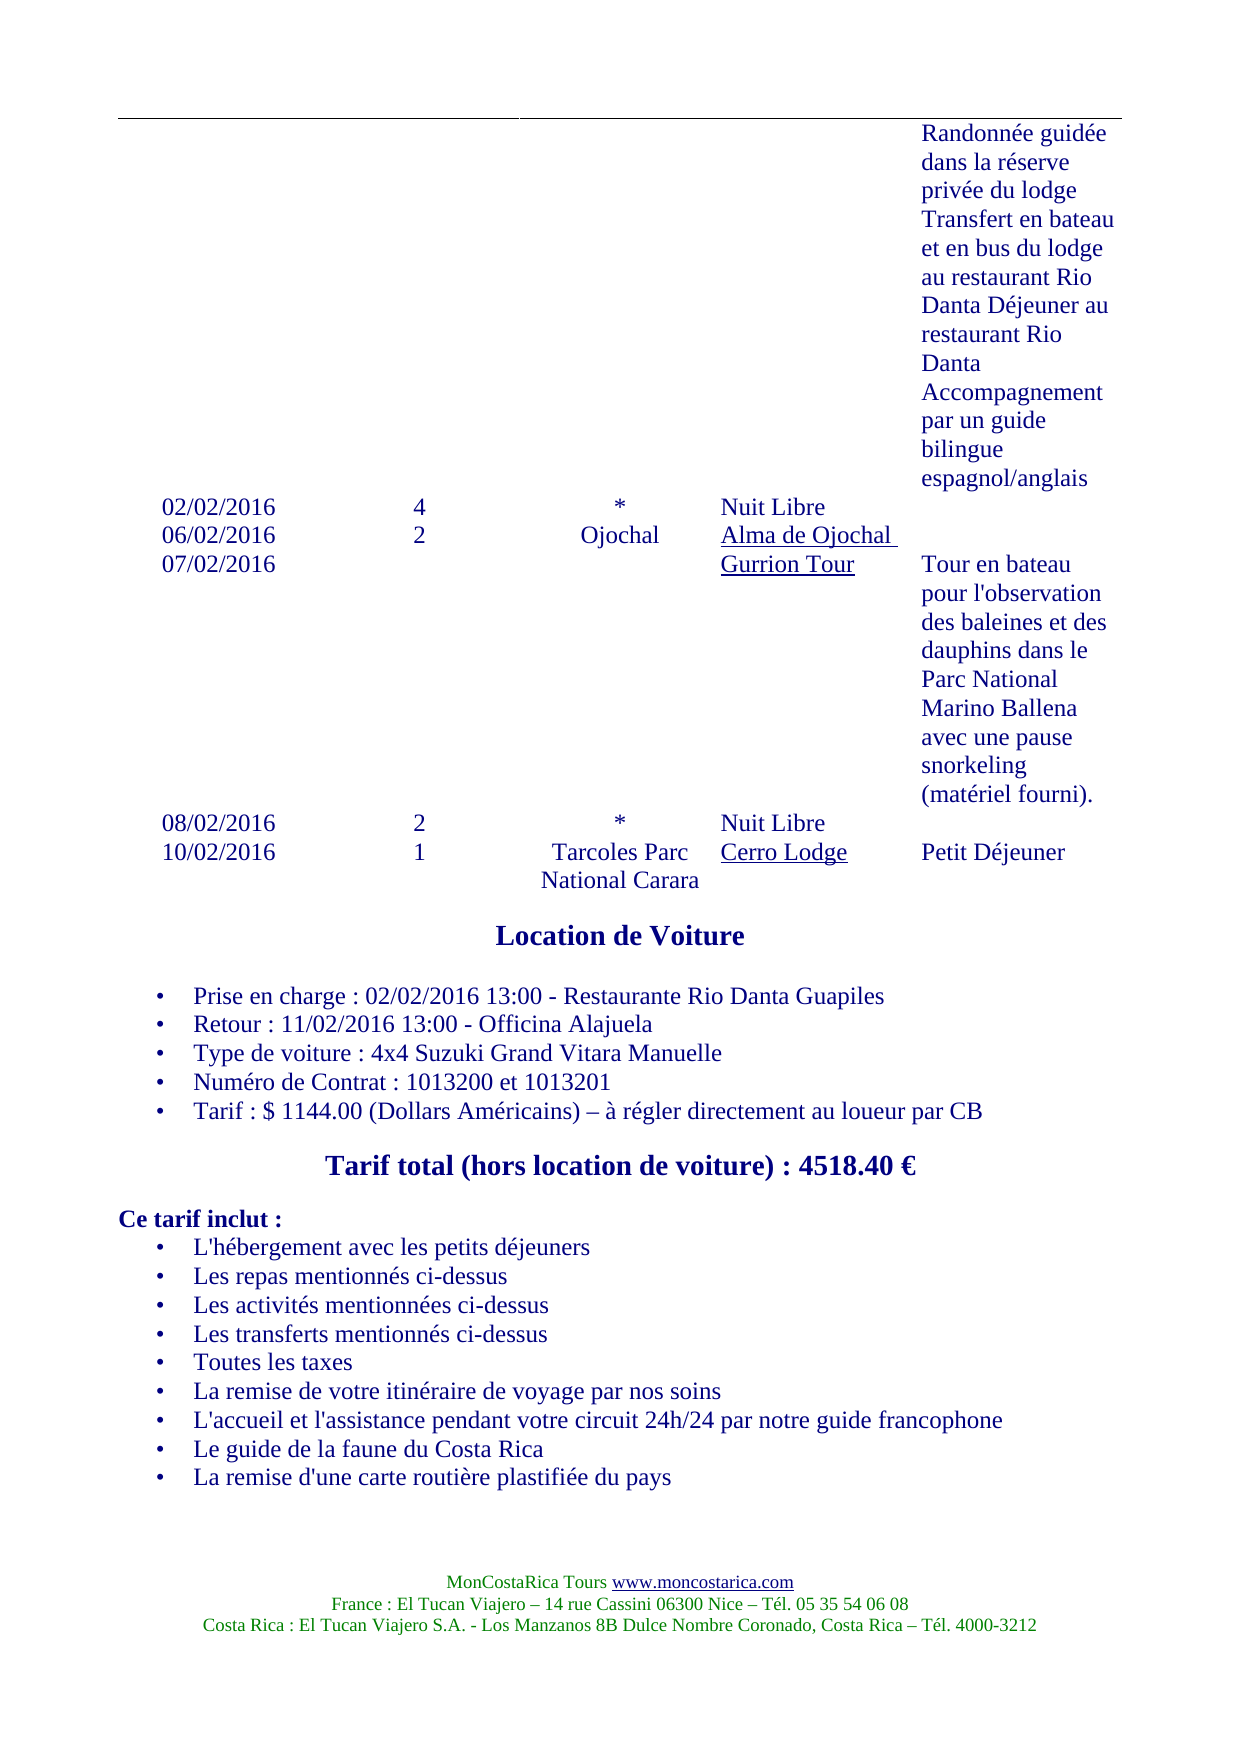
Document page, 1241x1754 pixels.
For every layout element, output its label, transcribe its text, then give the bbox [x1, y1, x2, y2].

table_cell * [520, 492, 720, 521]
table_cell [921, 492, 1122, 521]
table_cell [720, 119, 921, 492]
list Numéro de Contrat : 1013200 et 1013201 [156, 1067, 1122, 1096]
list Retour : 11/02/2016 13:00 - Officina Alajuela [156, 1009, 1122, 1038]
table_cell 08/02/2016 [118, 808, 319, 837]
table_cell Tarcoles Parc National Carara [520, 837, 720, 894]
table_cell [319, 549, 519, 808]
table_cell 10/02/2016 [118, 837, 319, 894]
list L'accueil et l'assistance pendant votre circuit 24h/24 par notre guide francophone [156, 1405, 1122, 1434]
table_cell Ojochal [520, 521, 720, 549]
table_cell [118, 119, 319, 492]
table_cell 07/02/2016 [118, 549, 319, 808]
table_cell Tour en bateau pour l'observation des baleines et des dauphins dans le Parc National Marino Ballena avec une pause snorkeling (matériel fourni). [921, 549, 1122, 808]
text Location de Voiture [118, 918, 1122, 952]
list Tarif : $ 1144.00 (Dollars Américains) – à régler directement au loueur par CB [156, 1096, 1122, 1124]
table_cell [520, 549, 720, 808]
table_cell 1 [319, 837, 519, 894]
table_cell Cerro Lodge [720, 837, 921, 894]
table_cell 4 [319, 492, 519, 521]
list Type de voiture : 4x4 Suzuki Grand Vitara Manuelle [156, 1038, 1122, 1067]
table_cell 2 [319, 521, 519, 549]
list Le guide de la faune du Costa Rica [156, 1434, 1122, 1462]
table_cell 06/02/2016 [118, 521, 319, 549]
list Prise en charge : 02/02/2016 13:00 - Restaurante Rio Danta Guapiles [156, 981, 1122, 1009]
table_cell Randonnée guidée dans la réserve privée du lodge Transfert en bateau et en bus du lodge au restaurant Rio Danta Déjeuner au restaurant Rio Danta Accompagnement par un guide bilingue espagnol/anglais [921, 119, 1122, 492]
text Ce tarif inclut : [118, 1204, 1122, 1232]
list Les activités mentionnées ci-dessus [156, 1290, 1122, 1319]
table_cell Nuit Libre [720, 808, 921, 837]
table_cell Alma de Ojochal [720, 521, 921, 549]
table_cell * [520, 808, 720, 837]
table_cell Petit Déjeuner [921, 837, 1122, 894]
table_cell [921, 521, 1122, 549]
list Les repas mentionnés ci-dessus [156, 1261, 1122, 1290]
table_cell [520, 119, 720, 492]
table_cell 02/02/2016 [118, 492, 319, 521]
table_cell 2 [319, 808, 519, 837]
list Les transferts mentionnés ci-dessus [156, 1319, 1122, 1347]
list Toutes les taxes [156, 1347, 1122, 1376]
text Tarif total (hors location de voiture) : 4518.40 € [118, 1148, 1122, 1182]
table_cell Nuit Libre [720, 492, 921, 521]
list L'hébergement avec les petits déjeuners [156, 1232, 1122, 1261]
list La remise de votre itinéraire de voyage par nos soins [156, 1376, 1122, 1405]
list La remise d'une carte routière plastifiée du pays [156, 1462, 1122, 1491]
table_cell [921, 808, 1122, 837]
table_cell Gurrion Tour [720, 549, 921, 808]
table_cell [319, 119, 519, 492]
